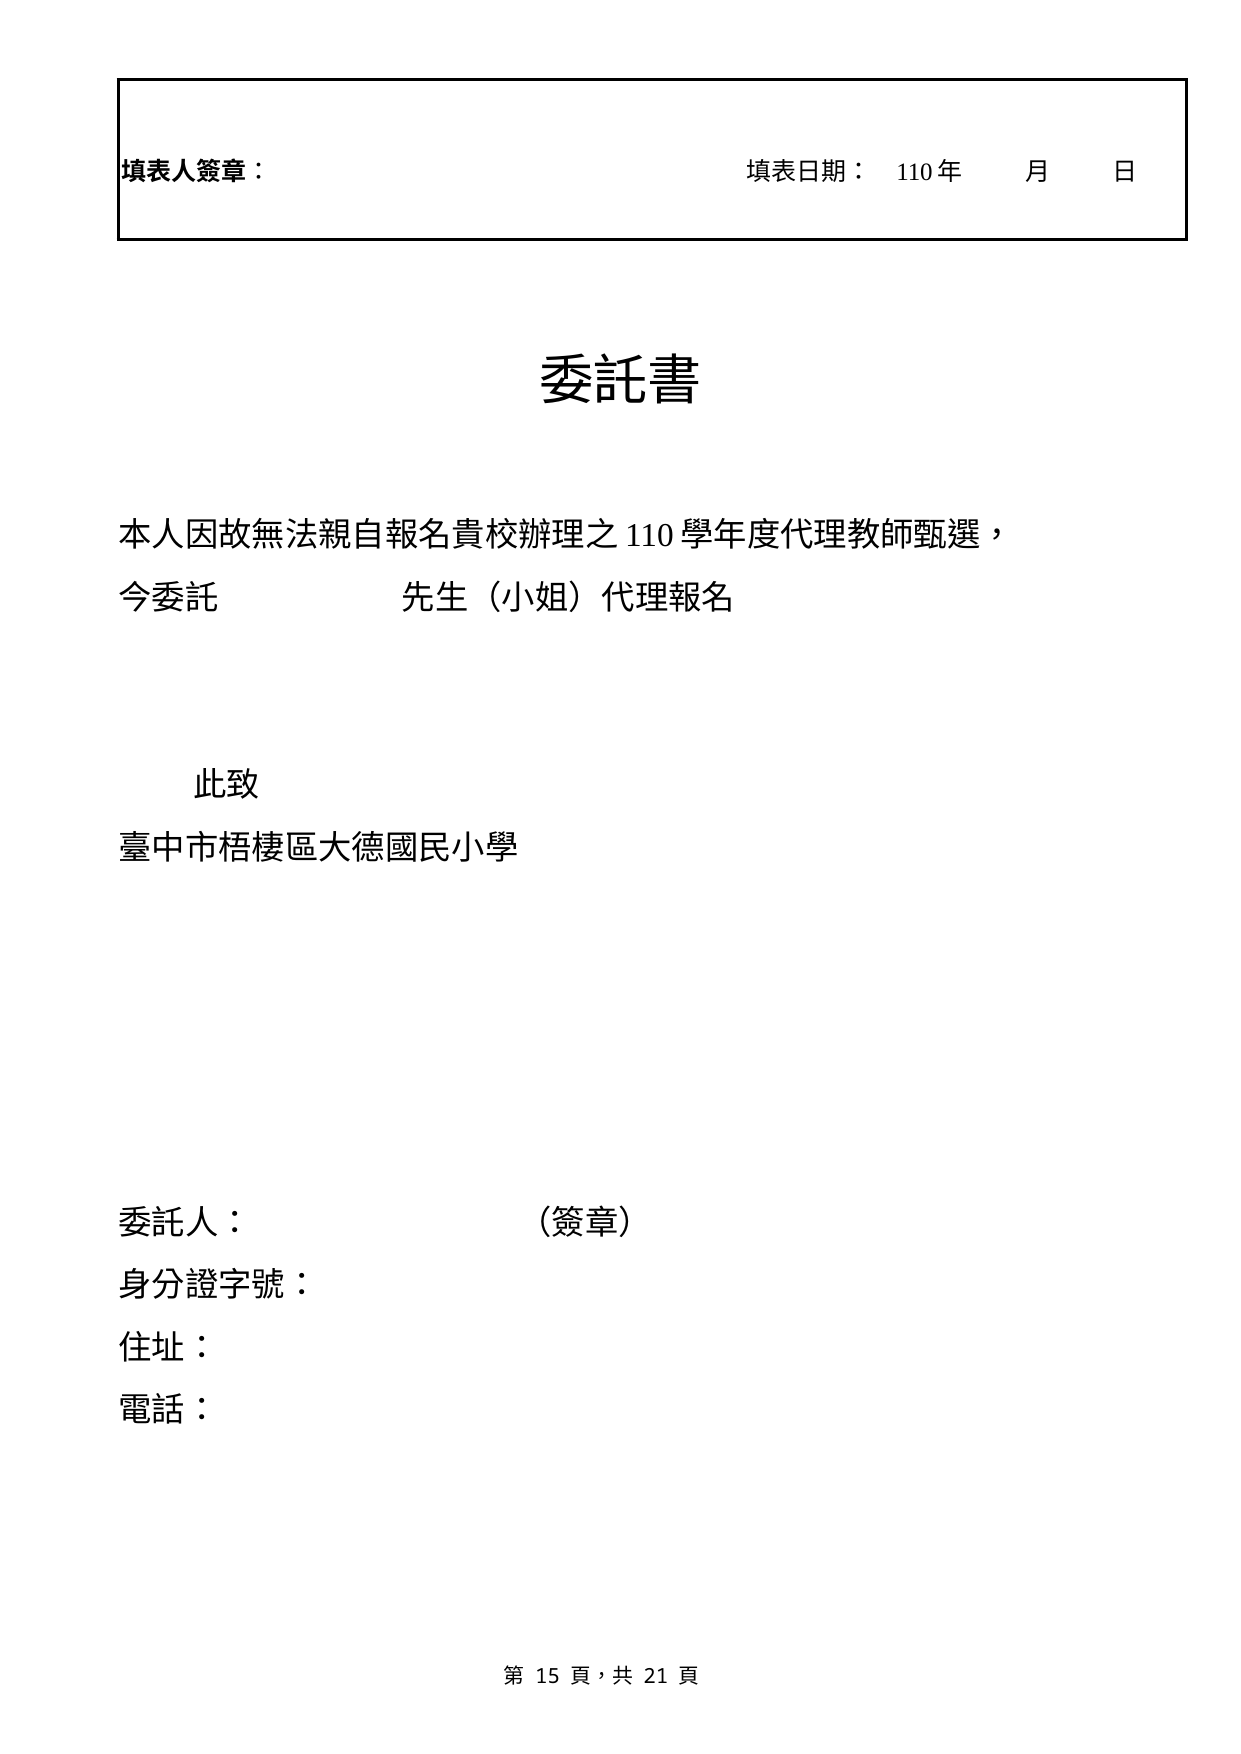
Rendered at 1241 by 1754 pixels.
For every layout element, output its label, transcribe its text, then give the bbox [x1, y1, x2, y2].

table_cell [1074, 241, 1078, 303]
table_cell 填表人簽章： 填表日期： 110年 月 日 [120, 81, 1185, 237]
text 今委託 先生（小姐）代理報名 [118, 553, 1122, 616]
table_cell [118, 241, 147, 303]
text 本人因故無法親自報名貴校辦理之110學年度代理教師甄選， [118, 491, 1122, 553]
text 委託人： （簽章） [118, 1178, 1122, 1241]
text 此致 [118, 741, 1122, 803]
text 委託書 [118, 303, 1122, 428]
table_cell [1078, 241, 1187, 303]
text 臺中市梧棲區大德國民小學 [118, 803, 1122, 866]
text 身分證字號： [118, 1241, 1122, 1303]
text 電話： [118, 1366, 1122, 1428]
text 住址： [118, 1303, 1122, 1366]
table_cell [147, 241, 1073, 303]
